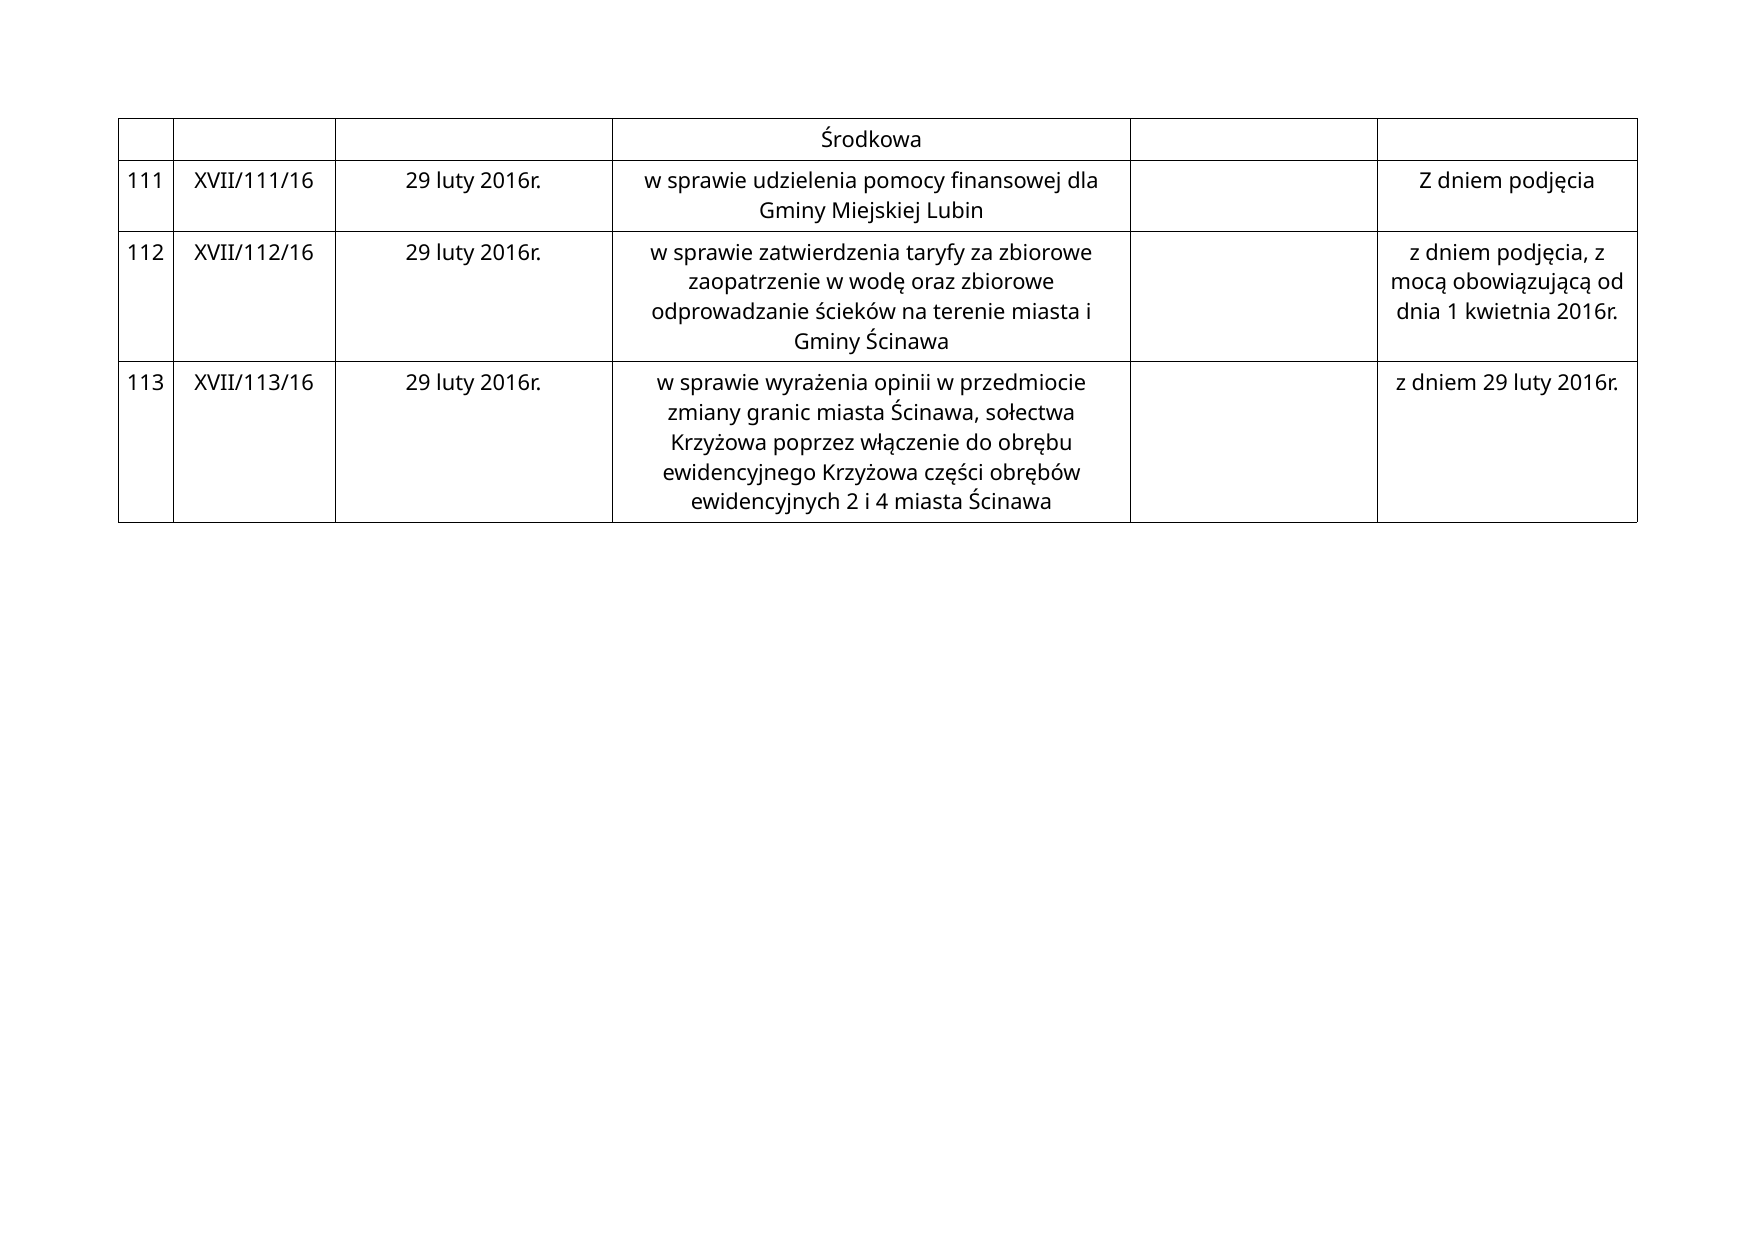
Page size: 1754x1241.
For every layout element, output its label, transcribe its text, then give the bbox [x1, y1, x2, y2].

table_cell [1378, 119, 1637, 159]
table_cell w sprawie zatwierdzenia taryfy za zbiorowe zaopatrzenie w wodę oraz zbiorowe odprowadzanie ścieków na terenie miasta i Gminy Ścinawa [613, 232, 1130, 361]
table_cell 113 [119, 362, 173, 522]
table_cell w sprawie udzielenia pomocy finansowej dla Gminy Miejskiej Lubin [613, 161, 1130, 231]
table_cell [336, 119, 612, 159]
table_cell [1131, 161, 1377, 231]
table_cell Środkowa [613, 119, 1130, 159]
table_cell [119, 119, 173, 159]
table_cell [174, 119, 335, 159]
table_cell XVII/113/16 [174, 362, 335, 522]
table_cell [1131, 119, 1377, 159]
table_cell z dniem podjęcia, z mocą obowiązującą od dnia 1 kwietnia 2016r. [1378, 232, 1637, 361]
table_cell XVII/111/16 [174, 161, 335, 231]
table_cell 29 luty 2016r. [336, 232, 612, 361]
table_cell Z dniem podjęcia [1378, 161, 1637, 231]
table_cell 29 luty 2016r. [336, 362, 612, 522]
table_cell z dniem 29 luty 2016r. [1378, 362, 1637, 522]
table_cell [1131, 362, 1377, 522]
table_cell [1131, 232, 1377, 361]
table_cell 112 [119, 232, 173, 361]
table_cell 111 [119, 161, 173, 231]
table_cell XVII/112/16 [174, 232, 335, 361]
table_cell 29 luty 2016r. [336, 161, 612, 231]
table_cell w sprawie wyrażenia opinii w przedmiocie zmiany granic miasta Ścinawa, sołectwa Krzyżowa poprzez włączenie do obrębu ewidencyjnego Krzyżowa części obrębów ewidencyjnych 2 i 4 miasta Ścinawa [613, 362, 1130, 522]
